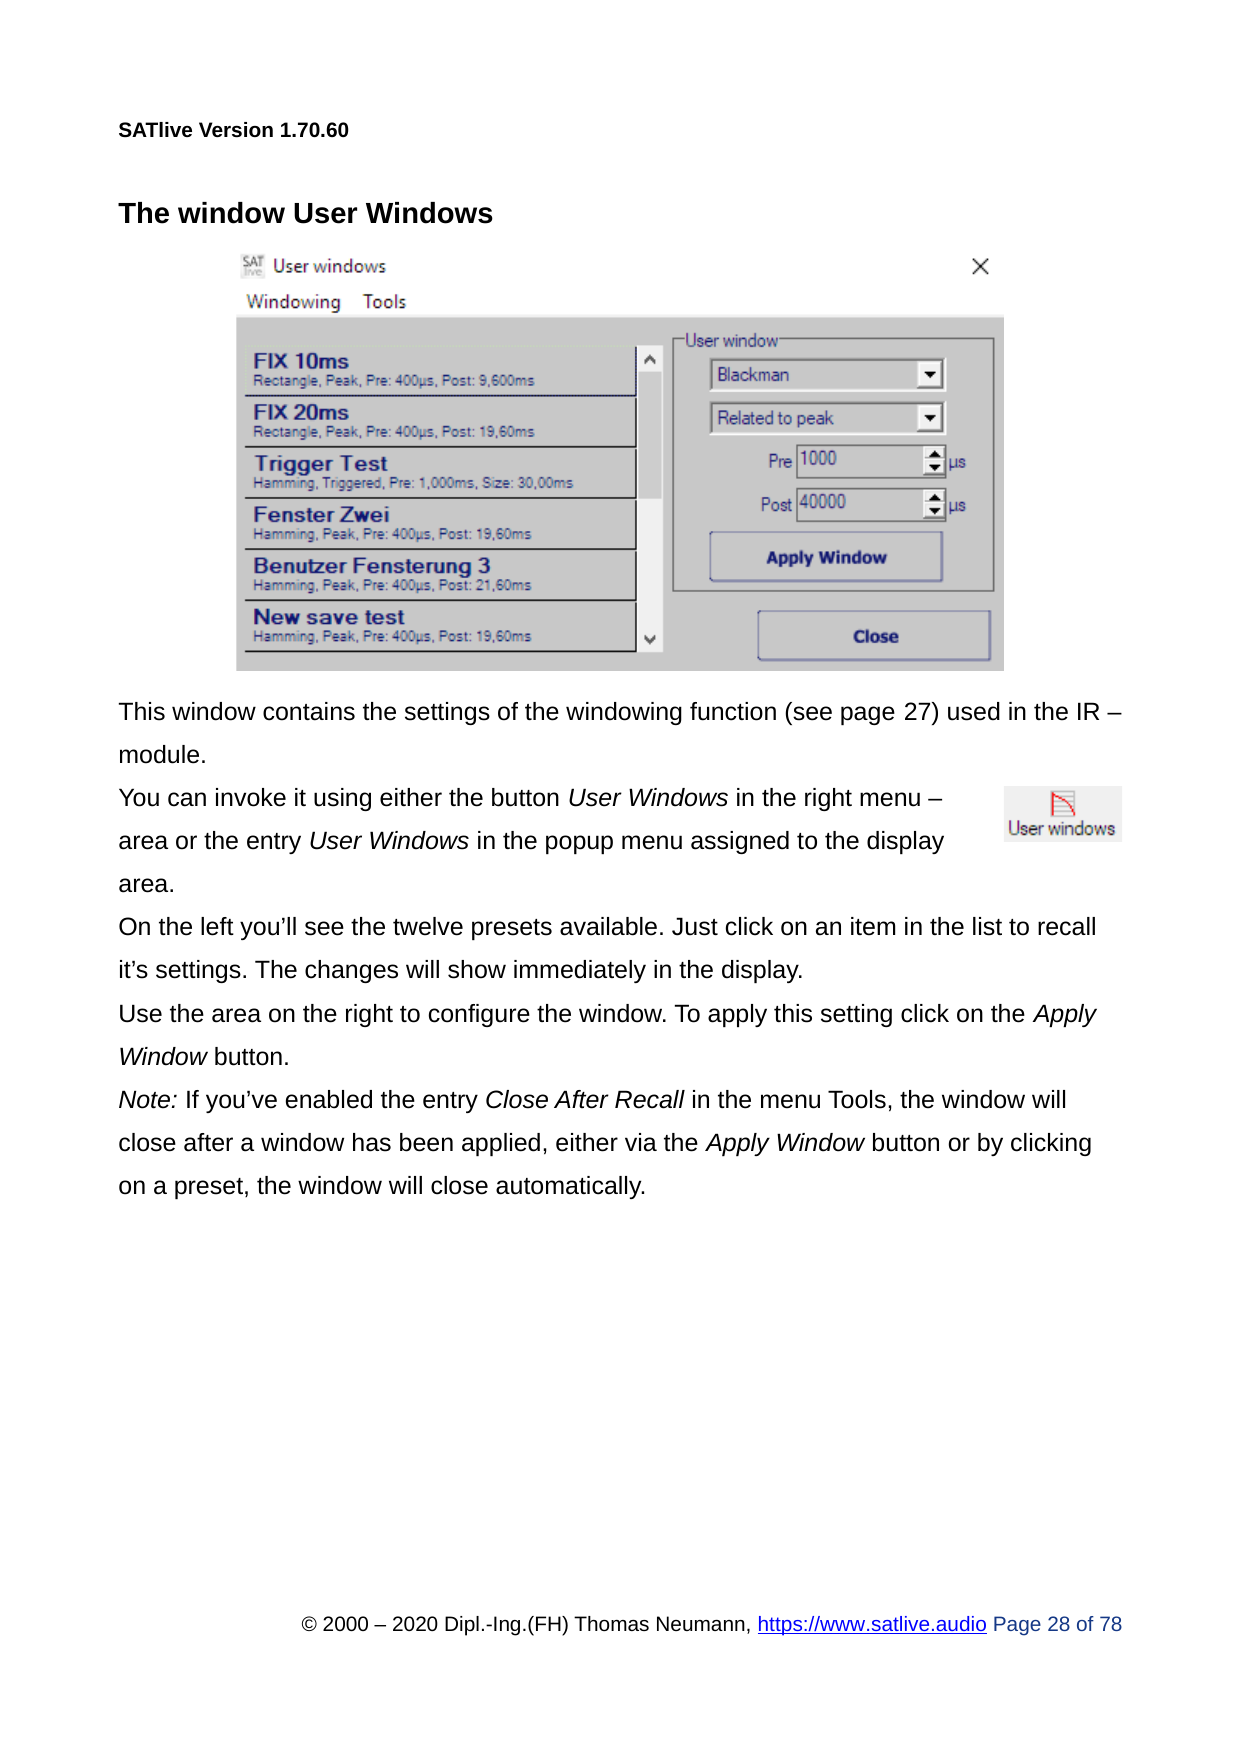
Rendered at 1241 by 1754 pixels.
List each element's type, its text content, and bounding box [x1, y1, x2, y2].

text On the left you’ll see the twelve presets available. Just click on an item in the list to recall it’s settings. The changes will show immediately in the display. [118, 912, 1122, 984]
text You can invoke it using either the button User Windows in the right menu – area or the entry User Windows in the popup menu assigned to the display area. [118, 783, 1122, 898]
text This window contains the settings of the windowing function (see page 27) used in the IR – module. [118, 259, 1122, 769]
text Use the area on the right to configure the window. To apply this setting click on the Apply Window button. Note: If you’ve enabled the entry Close After Recall in the menu Tools, the window will close after a window has been applied, either via the Apply Window button or by clicking on a preset, the window will close automatically. [118, 999, 1122, 1200]
subtitle The window User Windows [118, 197, 1122, 230]
picture [1003, 786, 1123, 842]
picture [236, 248, 1004, 671]
